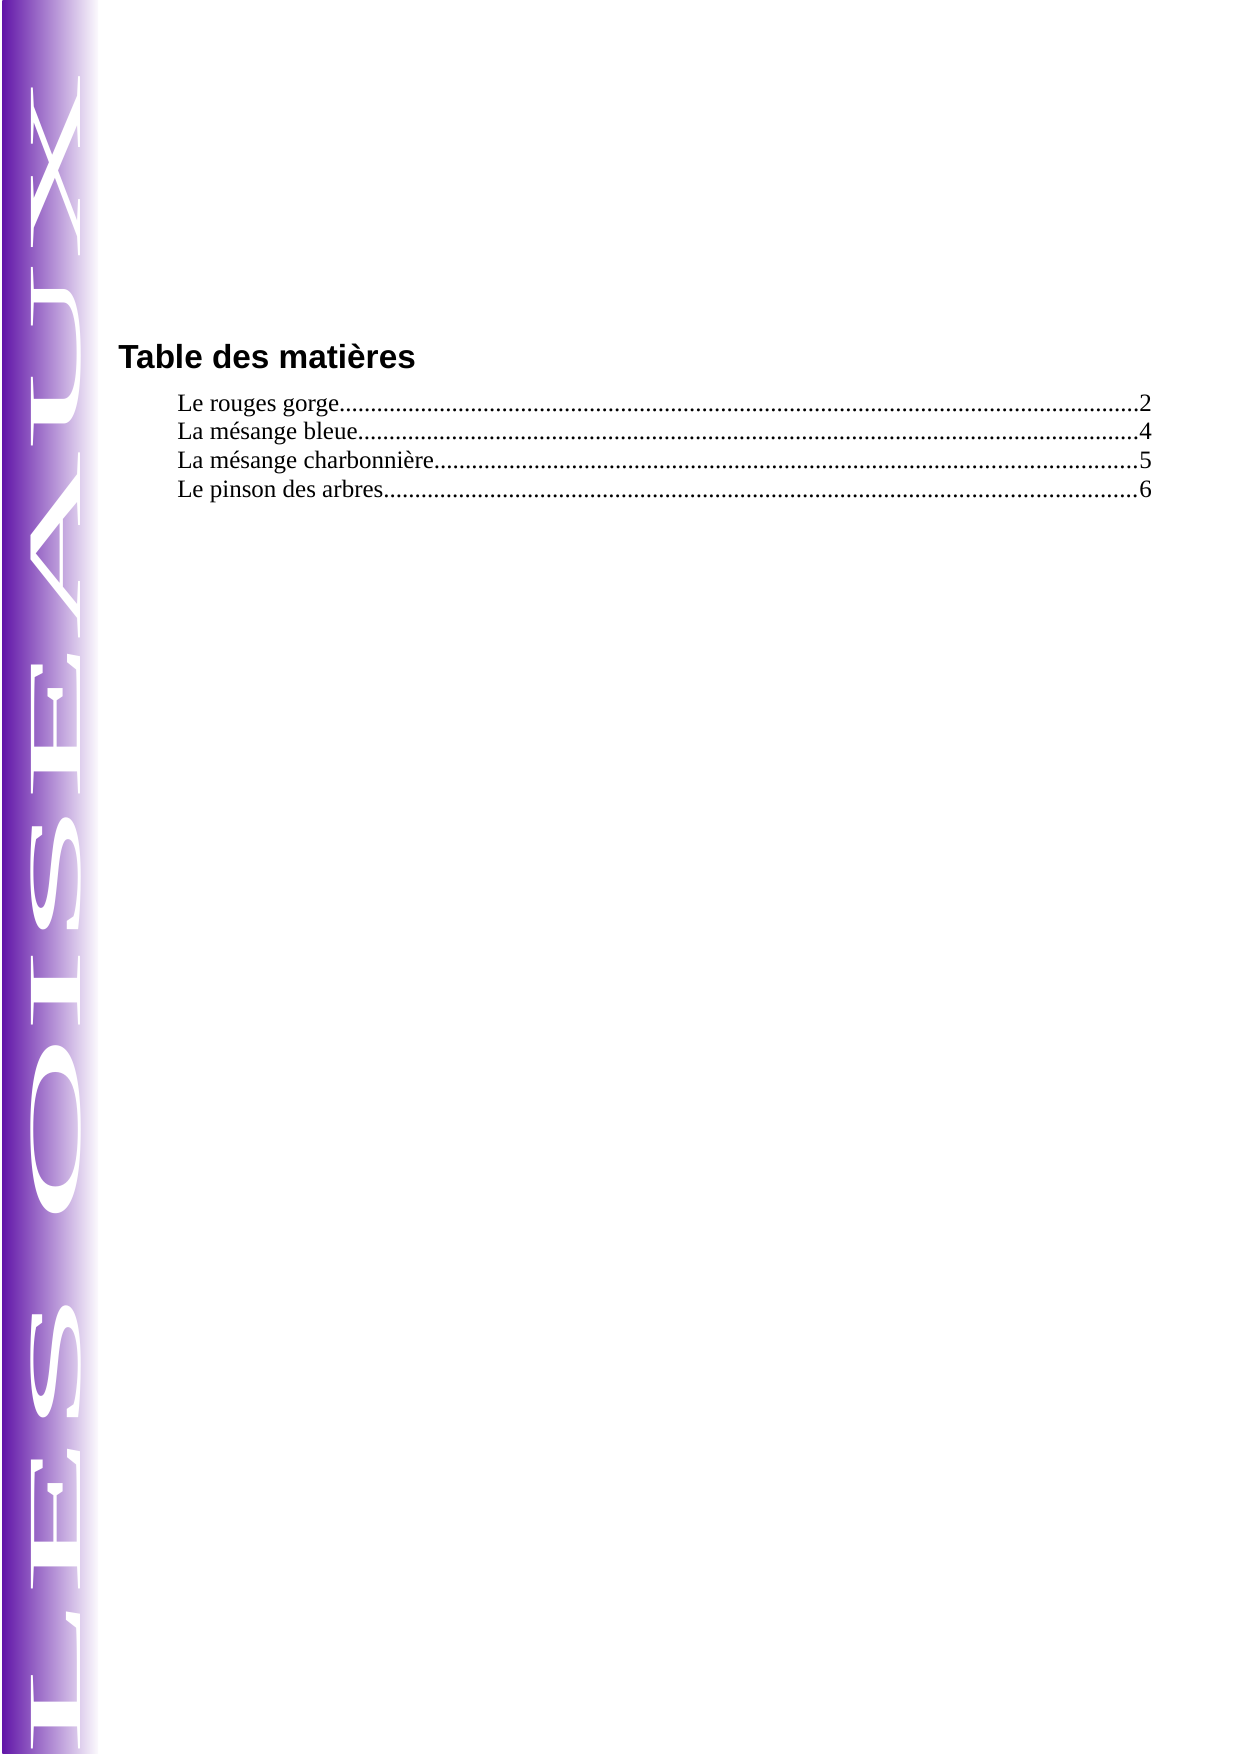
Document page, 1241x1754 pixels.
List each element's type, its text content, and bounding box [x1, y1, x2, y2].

text Le rouges gorge. 2 [177, 388, 1152, 416]
text La mésange charbonnière. 5 [177, 445, 1152, 474]
subtitle Table des matières [118, 337, 1152, 375]
text Le pinson des arbres 6 [177, 474, 1152, 503]
text La mésange bleue. 4 [177, 416, 1152, 445]
